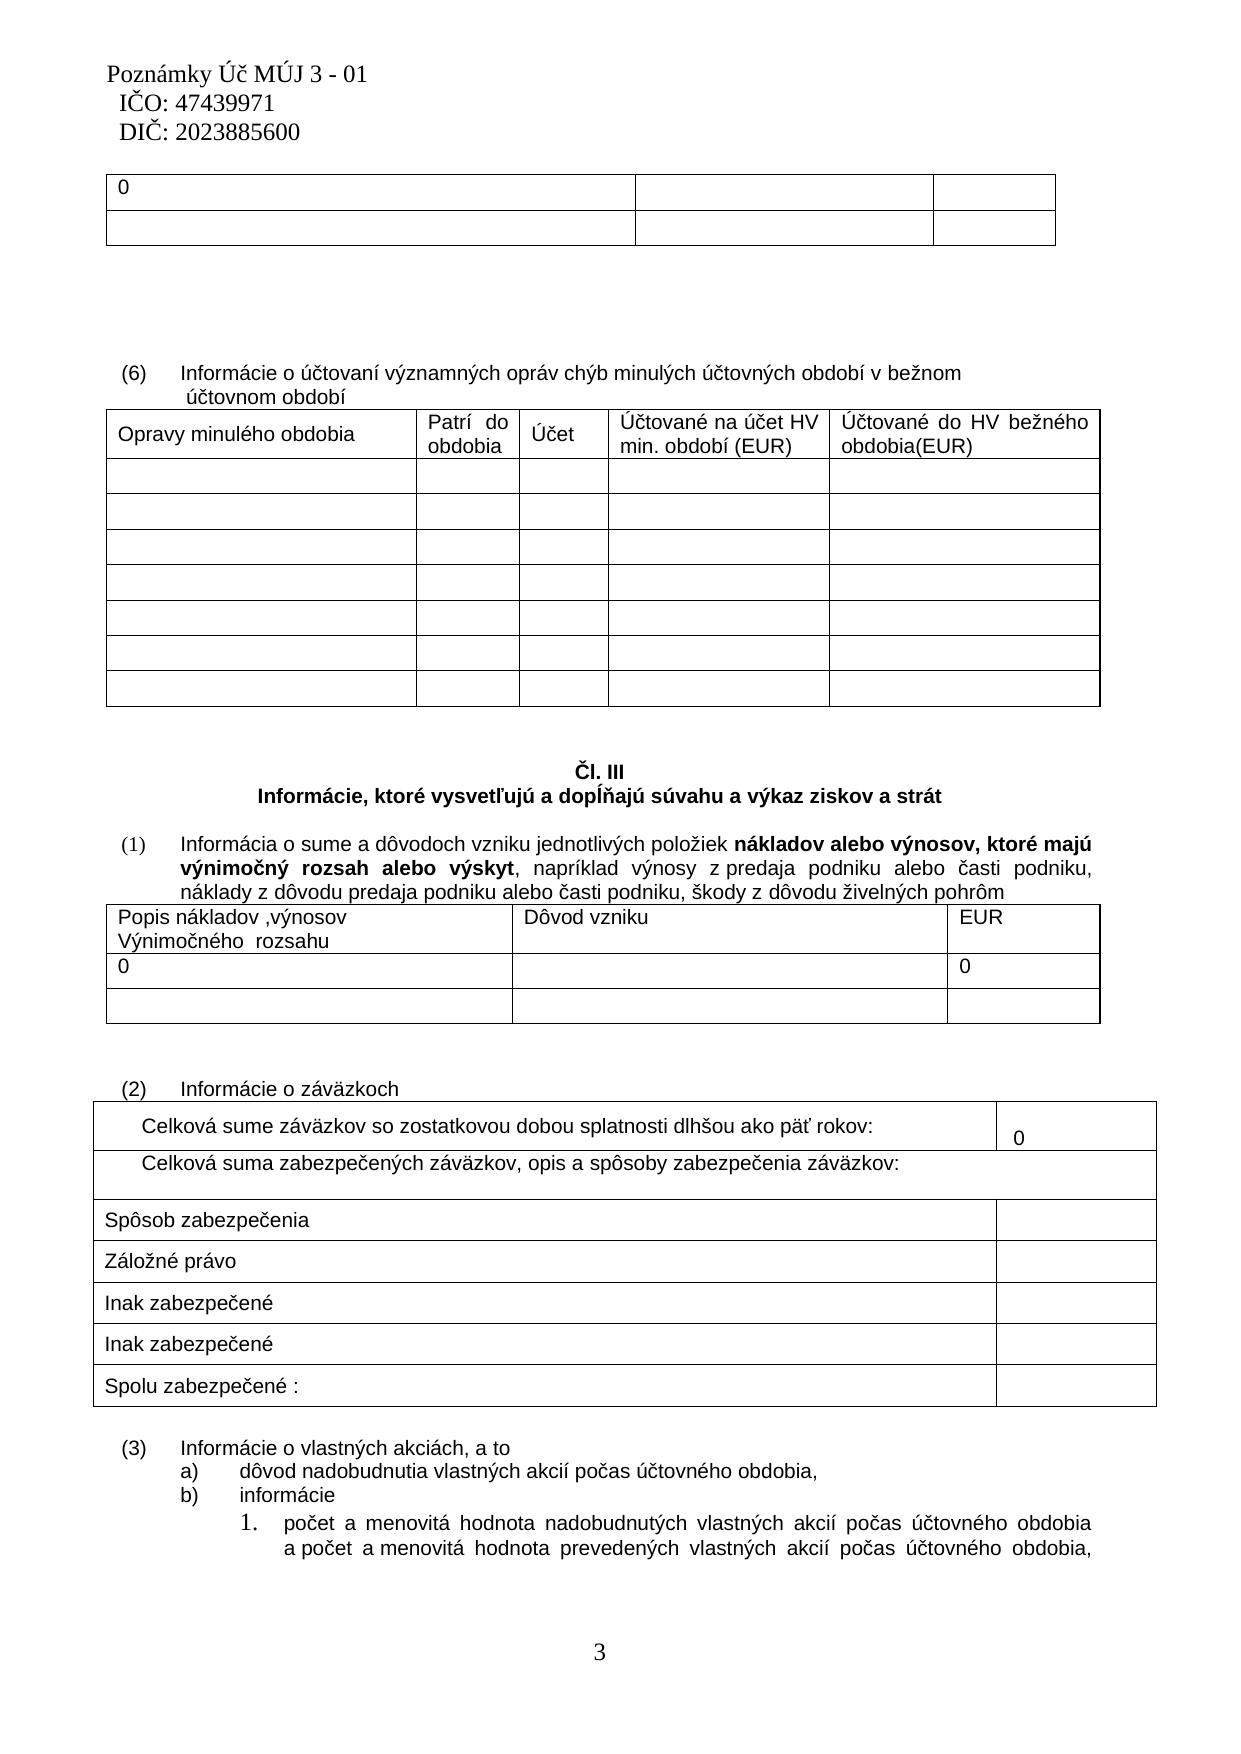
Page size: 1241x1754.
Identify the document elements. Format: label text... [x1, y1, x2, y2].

table_cell [997, 1365, 1156, 1406]
table_cell [830, 671, 1099, 706]
table_cell [417, 565, 519, 599]
list Informácie o záväzkoch [121, 1077, 1092, 1101]
table_cell [636, 211, 933, 245]
table_cell Inak zabezpečené [94, 1283, 996, 1323]
list informácie [180, 1483, 1092, 1507]
table_cell Záložné právo [94, 1241, 996, 1282]
table_cell [520, 671, 608, 706]
table_cell [520, 601, 608, 635]
text účtovnom období [180, 385, 1092, 409]
table_cell [609, 671, 829, 706]
table_cell [417, 494, 519, 529]
table_cell [609, 494, 829, 529]
table_header Popis nákladov ,výnosov Výnimočného rozsahu [107, 905, 512, 952]
table_cell [520, 494, 608, 529]
table_cell [520, 530, 608, 564]
table_cell [417, 530, 519, 564]
table_cell [513, 954, 947, 988]
list Informácia o sume a dôvodoch vzniku jednotlivých položiek nákladov alebo výnosov, ktoré majú výnimočný rozsah alebo výskyt, napríklad výnosy z predaja podniku alebo časti podniku, náklady z dôvodu predaja podniku alebo časti podniku, škody z dôvodu živelných pohrôm [121, 831, 1092, 903]
table_header Celková sume záväzkov so zostatkovou dobou splatnosti dlhšou ako päť rokov: [94, 1102, 996, 1150]
table_cell 0 [107, 954, 512, 988]
table_cell Spolu zabezpečené : [94, 1365, 996, 1406]
table_cell [997, 1324, 1156, 1364]
table_cell [948, 989, 1099, 1023]
list počet a menovitá hodnota nadobudnutých vlastných akcií počas účtovného obdobia a počet a menovitá hodnota prevedených vlastných akcií počas účtovného obdobia, [239, 1507, 1092, 1560]
text Informácie, ktoré vysvetľujú a dopĺňajú súvahu a výkaz ziskov a strát [106, 783, 1092, 807]
table_cell [107, 989, 512, 1023]
table_cell [417, 636, 519, 670]
table_cell Spôsob zabezpečenia [94, 1200, 996, 1240]
table_cell [417, 671, 519, 706]
table_cell [934, 211, 1055, 245]
table_cell Celková suma zabezpečených záväzkov, opis a spôsoby zabezpečenia záväzkov: [94, 1151, 1156, 1199]
table_cell [609, 565, 829, 599]
table_header 0 [997, 1102, 1156, 1150]
text Čl. III [106, 759, 1092, 783]
table_cell [513, 989, 947, 1023]
list Informácie o účtovaní významných opráv chýb minulých účtovných období v bežnom [121, 361, 1092, 385]
table_cell [830, 636, 1099, 670]
table_cell [997, 1241, 1156, 1282]
table_cell [520, 636, 608, 670]
table_cell [609, 459, 829, 493]
list dôvod nadobudnutia vlastných akcií počas účtovného obdobia, [180, 1459, 1092, 1483]
table_cell 0 [107, 175, 635, 209]
table_cell [107, 636, 416, 670]
table_header Účtované na účet HV min. období (EUR) [609, 410, 829, 458]
table_cell [609, 636, 829, 670]
table_cell [107, 565, 416, 599]
table_cell [830, 530, 1099, 564]
table_header Dôvod vzniku [513, 905, 947, 952]
table_cell [107, 459, 416, 493]
table_cell [830, 565, 1099, 599]
table_cell [520, 459, 608, 493]
table_cell [830, 459, 1099, 493]
table_cell 0 [948, 954, 1099, 988]
table_cell Inak zabezpečené [94, 1324, 996, 1364]
table_cell [107, 211, 635, 245]
table_header Opravy minulého obdobia [107, 410, 416, 458]
table_header EUR [948, 905, 1099, 952]
table_header Účtované do HV bežného obdobia(EUR) [830, 410, 1099, 458]
table_cell [830, 494, 1099, 529]
table_cell [609, 601, 829, 635]
table_cell [636, 175, 933, 209]
table_cell [997, 1200, 1156, 1240]
table_cell [609, 530, 829, 564]
table_header Účet [520, 410, 608, 458]
table_cell [830, 601, 1099, 635]
table_cell [107, 494, 416, 529]
table_cell [107, 601, 416, 635]
table_cell [934, 175, 1055, 209]
list Informácie o vlastných akciách, a to [121, 1435, 1092, 1459]
table_cell [520, 565, 608, 599]
table_cell [417, 601, 519, 635]
table_cell [997, 1283, 1156, 1323]
table_header Patrí do obdobia [417, 410, 519, 458]
table_cell [107, 671, 416, 706]
table_cell [417, 459, 519, 493]
table_cell [107, 530, 416, 564]
